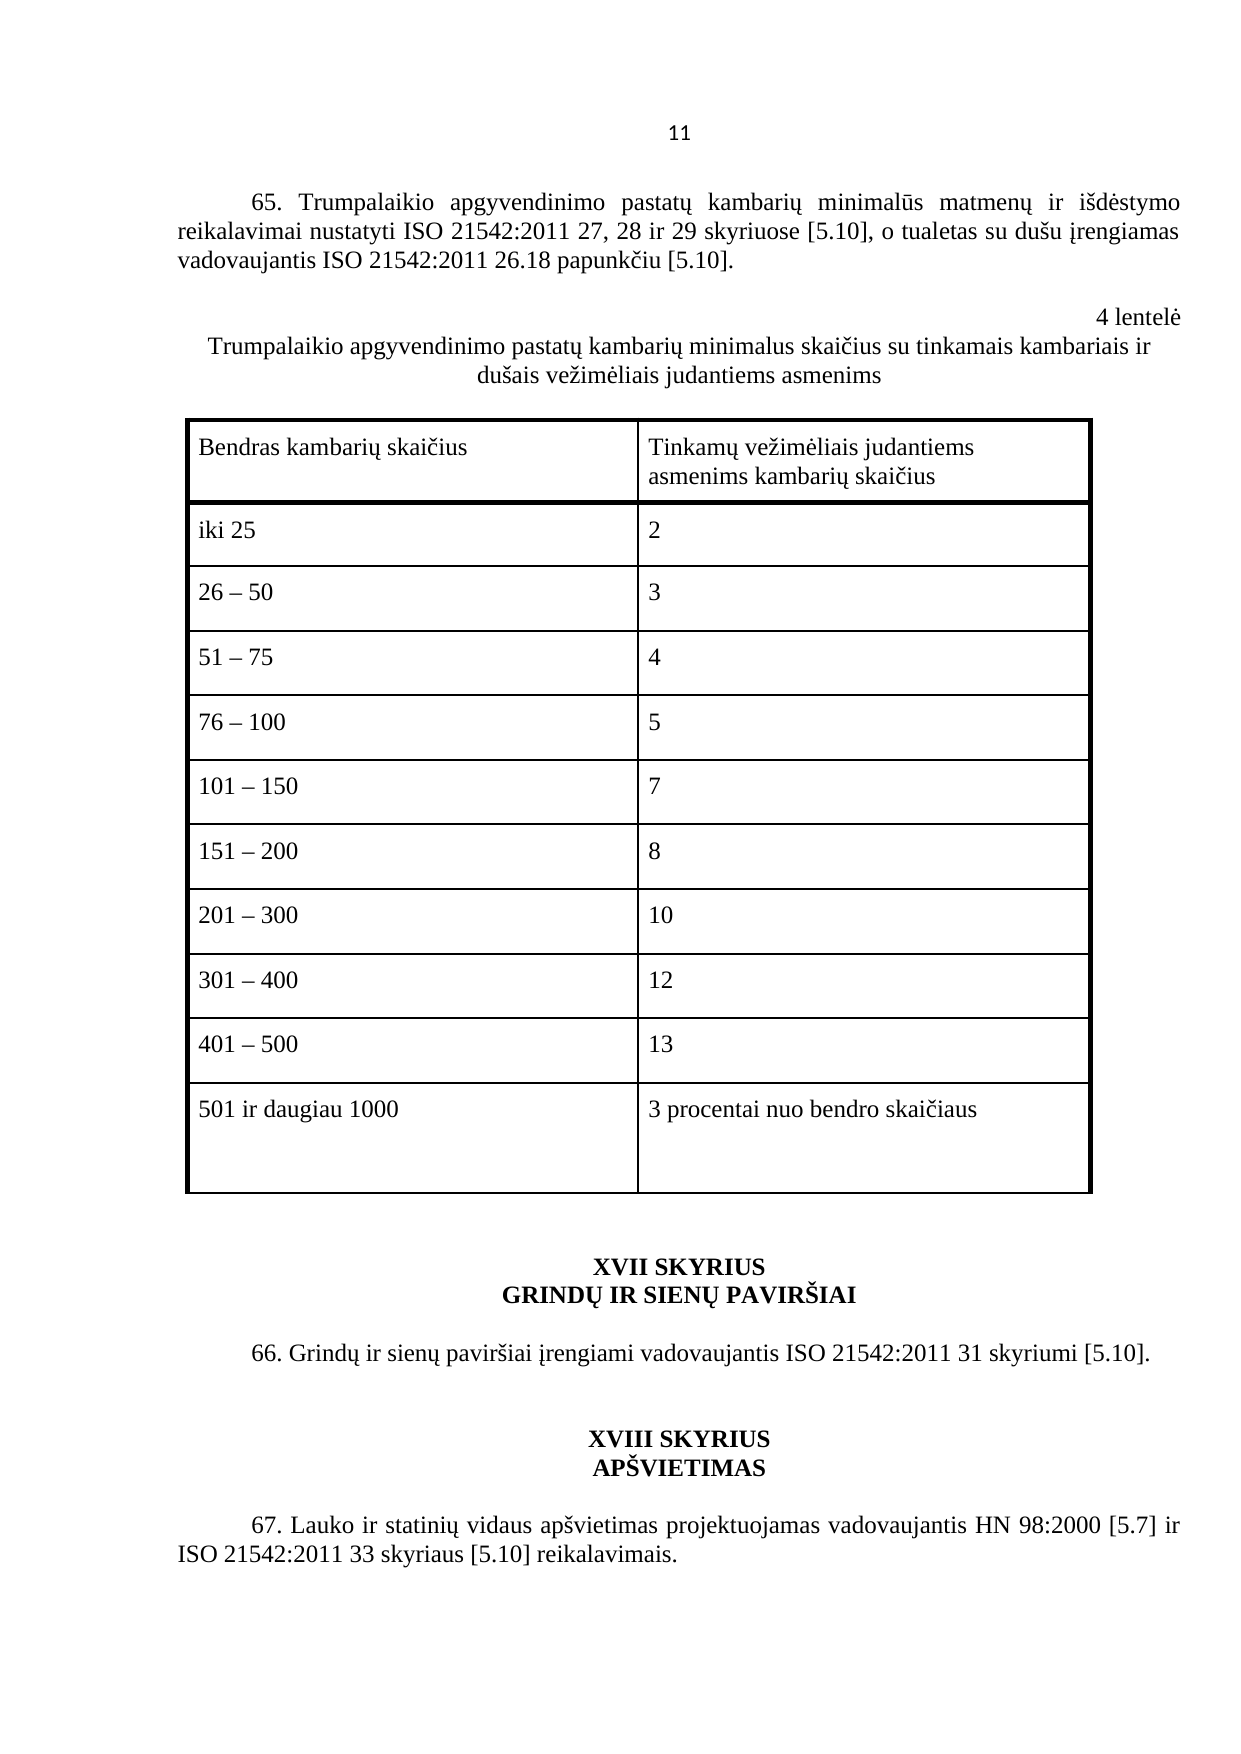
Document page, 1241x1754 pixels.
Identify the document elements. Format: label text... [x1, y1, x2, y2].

table_cell 2 [639, 505, 1088, 565]
table_header Bendras kambarių skaičius [190, 422, 637, 500]
text APŠVIETIMAS [177, 1453, 1181, 1482]
table_cell 10 [639, 890, 1088, 952]
table_cell 76 – 100 [190, 696, 637, 759]
text 67. Lauko ir statinių vidaus apšvietimas projektuojamas vadovaujantis HN 98:2000 [5.7] ir ISO 21542:2011 33 skyriaus [5.10] reikalavimais. [177, 1510, 1181, 1568]
text 66. Grindų ir sienų paviršiai įrengiami vadovaujantis ISO 21542:2011 31 skyriumi [5.10]. [177, 1338, 1181, 1367]
table_cell 5 [639, 696, 1088, 759]
text 65. Trumpalaikio apgyvendinimo pastatų kambarių minimalūs matmenų ir išdėstymo reikalavimai nustatyti ISO 21542:2011 27, 28 ir 29 skyriuose [5.10], o tualetas su dušu įrengiamas vadovaujantis ISO 21542:2011 26.18 papunkčiu [5.10]. [177, 187, 1181, 274]
table_cell iki 25 [190, 505, 637, 565]
text 4 lentelė [177, 302, 1181, 331]
text GRINDŲ IR SIENŲ PAVIRŠIAI [177, 1280, 1181, 1309]
table_cell 101 – 150 [190, 761, 637, 823]
table_cell 3 [639, 567, 1088, 629]
text XVII SKYRIUS [177, 1252, 1181, 1280]
table_cell 4 [639, 632, 1088, 694]
table_cell 501 ir daugiau 1000 [190, 1084, 637, 1192]
table_cell 51 – 75 [190, 632, 637, 694]
text XVIII SKYRIUS [177, 1424, 1181, 1453]
table_header Tinkamų vežimėliais judantiems asmenims kambarių skaičius [639, 422, 1088, 500]
table_cell 151 – 200 [190, 825, 637, 888]
table_cell 12 [639, 955, 1088, 1017]
table_cell 26 – 50 [190, 567, 637, 629]
table_cell 301 – 400 [190, 955, 637, 1017]
table_cell 201 – 300 [190, 890, 637, 952]
table_cell 13 [639, 1019, 1088, 1082]
text Trumpalaikio apgyvendinimo pastatų kambarių minimalus skaičius su tinkamais kambariais ir dušais vežimėliais judantiems asmenims [177, 331, 1181, 389]
table_cell 7 [639, 761, 1088, 823]
table_cell 8 [639, 825, 1088, 888]
table_cell 3 procentai nuo bendro skaičiaus [639, 1084, 1088, 1192]
table_cell 401 – 500 [190, 1019, 637, 1082]
